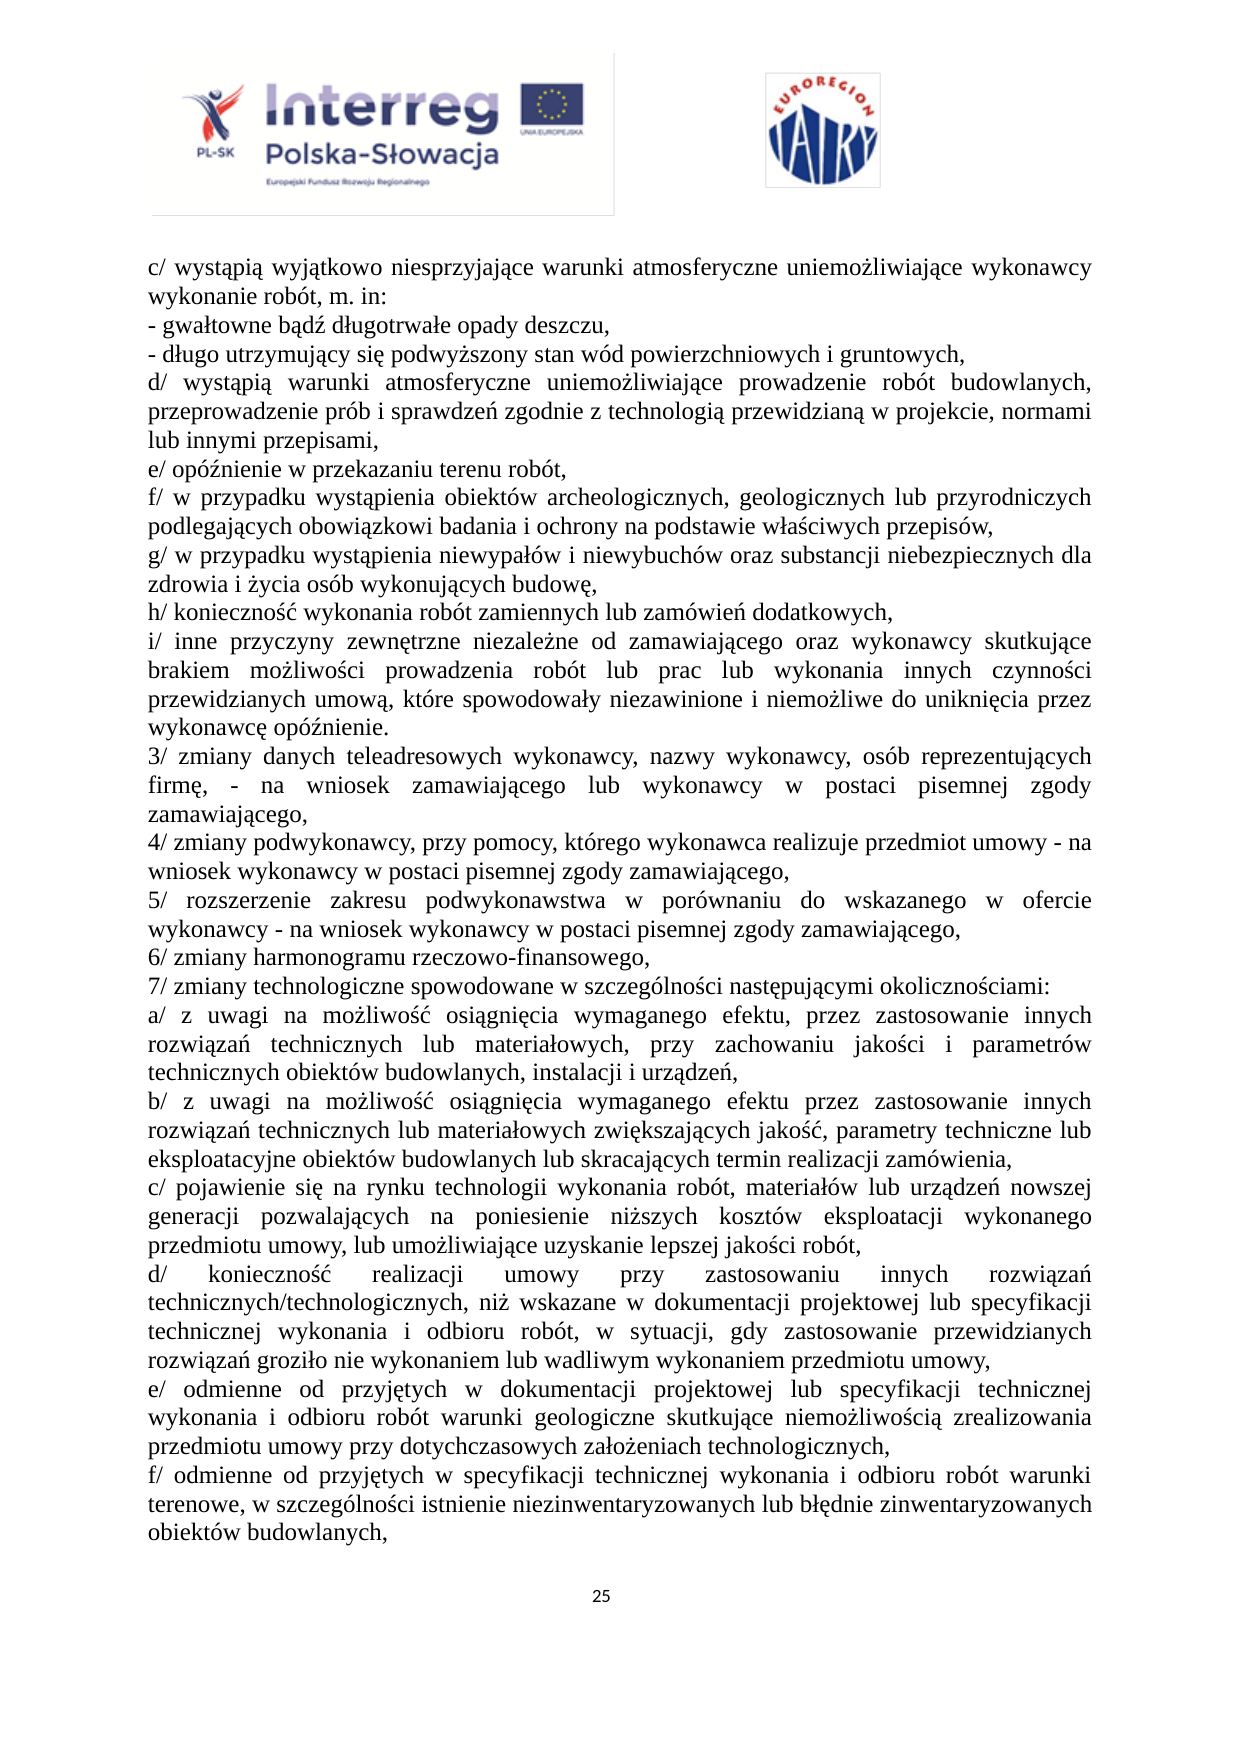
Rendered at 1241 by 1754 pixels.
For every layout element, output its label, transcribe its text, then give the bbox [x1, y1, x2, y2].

text i/ inne przyczyny zewnętrzne niezależne od zamawiającego oraz wykonawcy skutkujące brakiem możliwości prowadzenia robót lub prac lub wykonania innych czynności przewidzianych umową, które spowodowały niezawinione i niemożliwe do uniknięcia przez wykonawcę opóźnienie. [148, 626, 1093, 741]
text b/ z uwagi na możliwość osiągnięcia wymaganego efektu przez zastosowanie innych rozwiązań technicznych lub materiałowych zwiększających jakość, parametry techniczne lub eksploatacyjne obiektów budowlanych lub skracających termin realizacji zamówienia, [148, 1086, 1093, 1172]
text g/ w przypadku wystąpienia niewypałów i niewybuchów oraz substancji niebezpiecznych dla zdrowia i życia osób wykonujących budowę, [148, 540, 1093, 597]
text e/ opóźnienie w przekazaniu terenu robót, [148, 454, 1093, 482]
text 6/ zmiany harmonogramu rzeczowo-finansowego, [148, 942, 1093, 971]
text a/ z uwagi na możliwość osiągnięcia wymaganego efektu, przez zastosowanie innych rozwiązań technicznych lub materiałowych, przy zachowaniu jakości i parametrów technicznych obiektów budowlanych, instalacji i urządzeń, [148, 1000, 1093, 1086]
text f/ odmienne od przyjętych w specyfikacji technicznej wykonania i odbioru robót warunki terenowe, w szczególności istnienie niezinwentaryzowanych lub błędnie zinwentaryzowanych obiektów budowlanych, [148, 1460, 1093, 1546]
text d/ wystąpią warunki atmosferyczne uniemożliwiające prowadzenie robót budowlanych, przeprowadzenie prób i sprawdzeń zgodnie z technologią przewidzianą w projekcie, normami lub innymi przepisami, [148, 367, 1093, 454]
text - długo utrzymujący się podwyższony stan wód powierzchniowych i gruntowych, [148, 339, 1093, 367]
text h/ konieczność wykonania robót zamiennych lub zamówień dodatkowych, [148, 597, 1093, 626]
text 4/ zmiany podwykonawcy, przy pomocy, którego wykonawca realizuje przedmiot umowy - na wniosek wykonawcy w postaci pisemnej zgody zamawiającego, [148, 827, 1093, 885]
text e/ odmienne od przyjętych w dokumentacji projektowej lub specyfikacji technicznej wykonania i odbioru robót warunki geologiczne skutkujące niemożliwością zrealizowania przedmiotu umowy przy dotychczasowych założeniach technologicznych, [148, 1374, 1093, 1460]
text d/ konieczność realizacji umowy przy zastosowaniu innych rozwiązań technicznych/technologicznych, niż wskazane w dokumentacji projektowej lub specyfikacji technicznej wykonania i odbioru robót, w sytuacji, gdy zastosowanie przewidzianych rozwiązań groziło nie wykonaniem lub wadliwym wykonaniem przedmiotu umowy, [148, 1259, 1093, 1374]
text c/ wystąpią wyjątkowo niesprzyjające warunki atmosferyczne uniemożliwiające wykonawcy wykonanie robót, m. in: [148, 252, 1093, 310]
text - gwałtowne bądź długotrwałe opady deszczu, [148, 310, 1093, 339]
text c/ pojawienie się na rynku technologii wykonania robót, materiałów lub urządzeń nowszej generacji pozwalających na poniesienie niższych kosztów eksploatacji wykonanego przedmiotu umowy, lub umożliwiające uzyskanie lepszej jakości robót, [148, 1172, 1093, 1259]
text 3/ zmiany danych teleadresowych wykonawcy, nazwy wykonawcy, osób reprezentujących firmę, - na wniosek zamawiającego lub wykonawcy w postaci pisemnej zgody zamawiającego, [148, 741, 1093, 827]
text 7/ zmiany technologiczne spowodowane w szczególności następującymi okolicznościami: [148, 971, 1093, 1000]
text 5/ rozszerzenie zakresu podwykonawstwa w porównaniu do wskazanego w ofercie wykonawcy - na wniosek wykonawcy w postaci pisemnej zgody zamawiającego, [148, 885, 1093, 942]
picture [151, 53, 882, 219]
text f/ w przypadku wystąpienia obiektów archeologicznych, geologicznych lub przyrodniczych podlegających obowiązkowi badania i ochrony na podstawie właściwych przepisów, [148, 482, 1093, 540]
